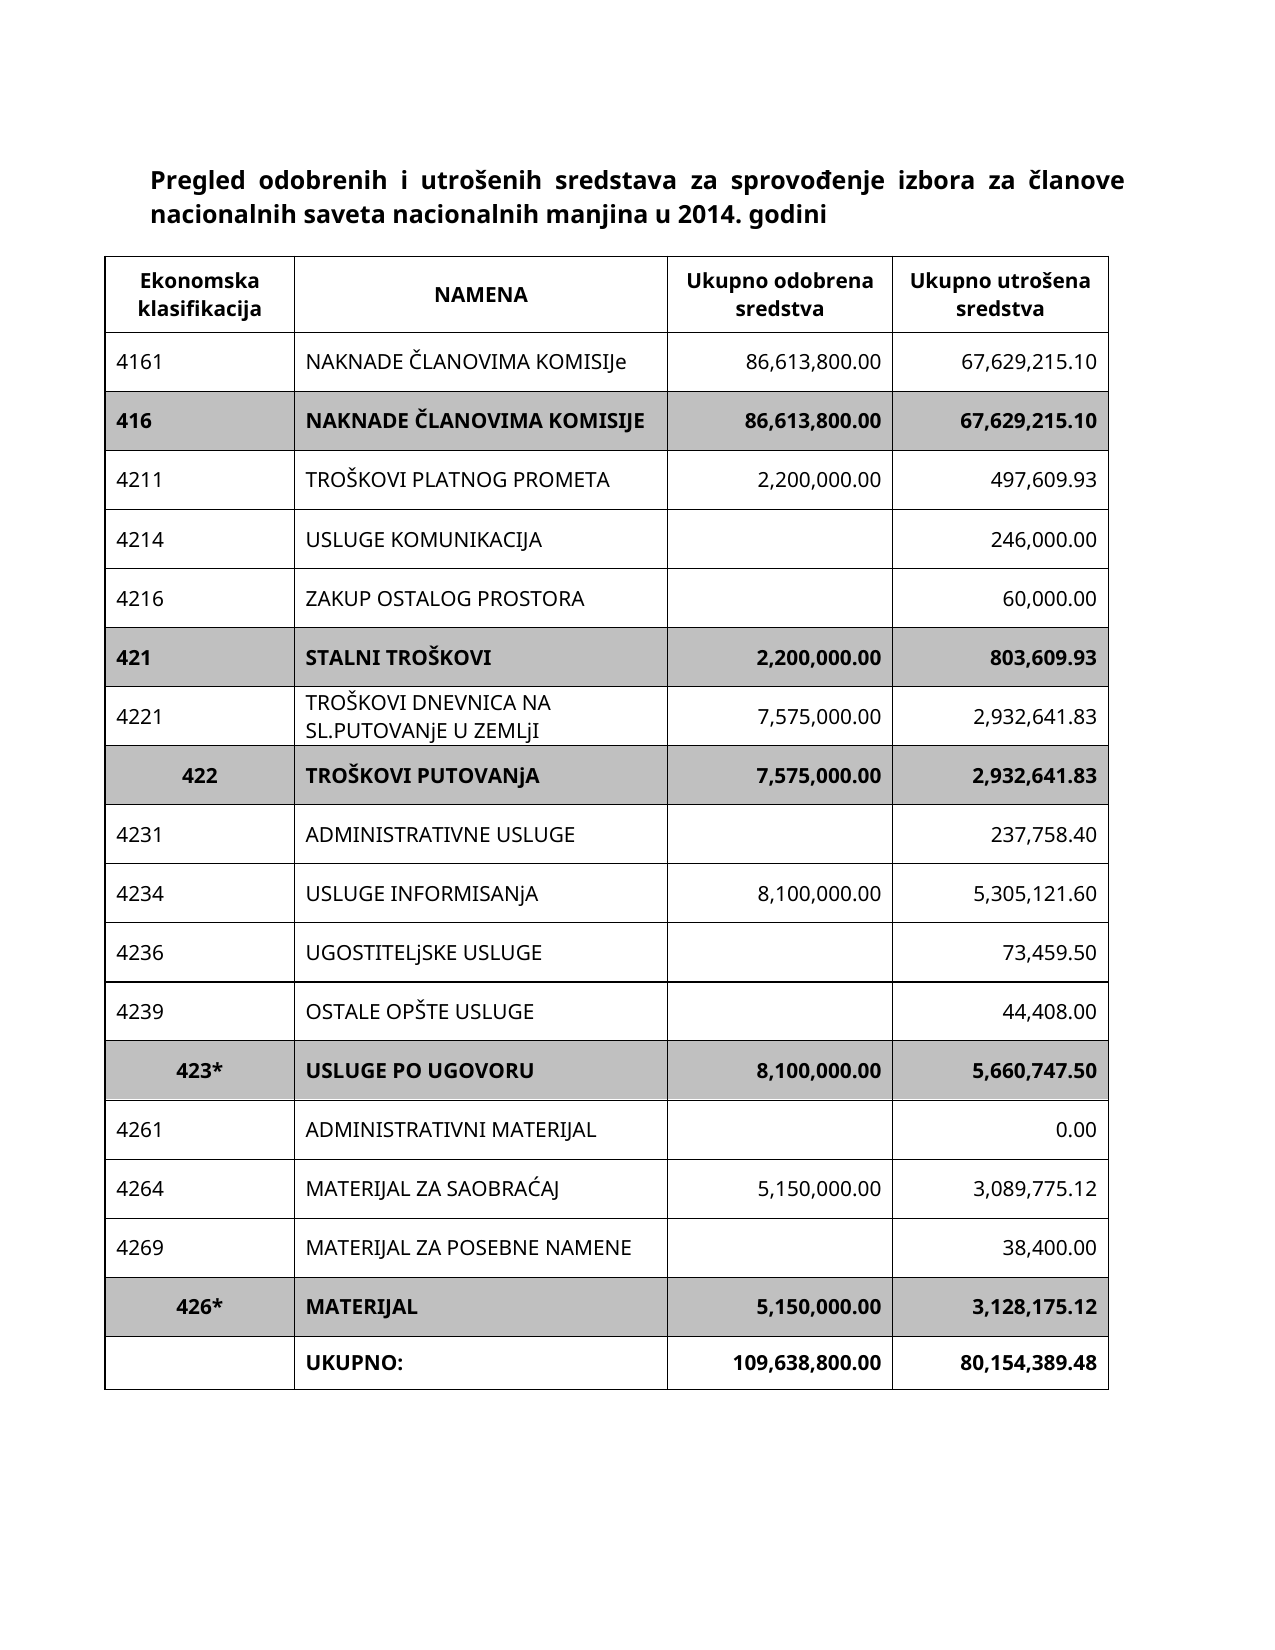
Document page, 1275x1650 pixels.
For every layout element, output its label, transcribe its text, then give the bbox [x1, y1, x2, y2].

table_cell 4239 [106, 983, 294, 1040]
table_cell ZAKUP OSTALOG PROSTORA [295, 569, 667, 627]
table_cell 7,575,000.00 [668, 746, 892, 804]
table_cell 4231 [106, 805, 294, 863]
table_cell ADMINISTRATIVNI MATERIJAL [295, 1101, 667, 1158]
table_cell 8,100,000.00 [668, 1041, 892, 1099]
table_cell 44,408.00 [893, 983, 1108, 1040]
table_cell 2,200,000.00 [668, 451, 892, 509]
table_cell 4214 [106, 510, 294, 568]
table_cell 423* [106, 1041, 294, 1099]
table_cell 4261 [106, 1101, 294, 1158]
table_cell 109,638,800.00 [668, 1337, 892, 1388]
table_cell 237,758.40 [893, 805, 1108, 863]
table_cell 67,629,215.10 [893, 333, 1108, 391]
table_cell 5,660,747.50 [893, 1041, 1108, 1099]
table_cell 2,932,641.83 [893, 687, 1108, 745]
table_cell OSTALE OPŠTE USLUGE [295, 983, 667, 1040]
table_cell 4234 [106, 864, 294, 922]
table_cell TROŠKOVI PUTOVANjA [295, 746, 667, 804]
table_cell ADMINISTRATIVNE USLUGE [295, 805, 667, 863]
table_cell [668, 1101, 892, 1158]
table_cell 5,150,000.00 [668, 1278, 892, 1336]
table_cell 4161 [106, 333, 294, 391]
table_cell STALNI TROŠKOVI [295, 628, 667, 686]
table_cell 4269 [106, 1219, 294, 1277]
table_cell 0.00 [893, 1101, 1108, 1158]
table_cell 3,089,775.12 [893, 1160, 1108, 1218]
table_cell 5,150,000.00 [668, 1160, 892, 1218]
table_cell 4211 [106, 451, 294, 509]
table_cell [668, 983, 892, 1040]
table_cell 246,000.00 [893, 510, 1108, 568]
table_cell USLUGE INFORMISANjA [295, 864, 667, 922]
table_cell USLUGE KOMUNIKACIJA [295, 510, 667, 568]
table_cell 4216 [106, 569, 294, 627]
table_cell MATERIJAL [295, 1278, 667, 1336]
table_cell UKUPNO: [295, 1337, 667, 1388]
table_cell 421 [106, 628, 294, 686]
table_cell 416 [106, 392, 294, 450]
table_cell 4221 [106, 687, 294, 745]
table_cell 5,305,121.60 [893, 864, 1108, 922]
table_cell 38,400.00 [893, 1219, 1108, 1277]
table_cell UGOSTITELjSKE USLUGE [295, 923, 667, 981]
table_cell 497,609.93 [893, 451, 1108, 509]
table_cell 4236 [106, 923, 294, 981]
table_cell 2,932,641.83 [893, 746, 1108, 804]
table_cell NAKNADE ČLANOVIMA KOMISIJE [295, 392, 667, 450]
table_cell [668, 1219, 892, 1277]
table_cell MATERIJAL ZA POSEBNE NAMENE [295, 1219, 667, 1277]
table_cell 426* [106, 1278, 294, 1336]
table_header Ukupno utrošena sredstva [893, 257, 1108, 332]
table_header Ekonomska klasifikacija [106, 257, 294, 332]
table_cell NAKNADE ČLANOVIMA KOMISIJe [295, 333, 667, 391]
table_header Ukupno odobrena sredstva [668, 257, 892, 332]
table_cell TROŠKOVI PLATNOG PROMETA [295, 451, 667, 509]
table_cell 7,575,000.00 [668, 687, 892, 745]
table_cell USLUGE PO UGOVORU [295, 1041, 667, 1099]
table_cell [668, 923, 892, 981]
table_cell 86,613,800.00 [668, 392, 892, 450]
table_cell 73,459.50 [893, 923, 1108, 981]
table_cell 86,613,800.00 [668, 333, 892, 391]
table_cell 2,200,000.00 [668, 628, 892, 686]
table_cell 803,609.93 [893, 628, 1108, 686]
table_cell 67,629,215.10 [893, 392, 1108, 450]
table_cell MATERIJAL ZA SAOBRAĆAJ [295, 1160, 667, 1218]
table_cell [106, 1337, 294, 1388]
table_cell [668, 510, 892, 568]
table_header NAMENA [295, 257, 667, 332]
table_cell 60,000.00 [893, 569, 1108, 627]
table_cell 80,154,389.48 [893, 1337, 1108, 1388]
subtitle Pregled odobrenih i utrošenih sredstava za sprovođenje izbora za članove nacionalnih saveta nacionalnih manjina u 2014. godini [150, 162, 1125, 231]
table_cell 8,100,000.00 [668, 864, 892, 922]
table_cell TROŠKOVI DNEVNICA NA SL.PUTOVANjE U ZEMLjI [295, 687, 667, 745]
table_cell 4264 [106, 1160, 294, 1218]
table_cell 422 [106, 746, 294, 804]
table_cell 3,128,175.12 [893, 1278, 1108, 1336]
table_cell [668, 805, 892, 863]
table_cell [668, 569, 892, 627]
